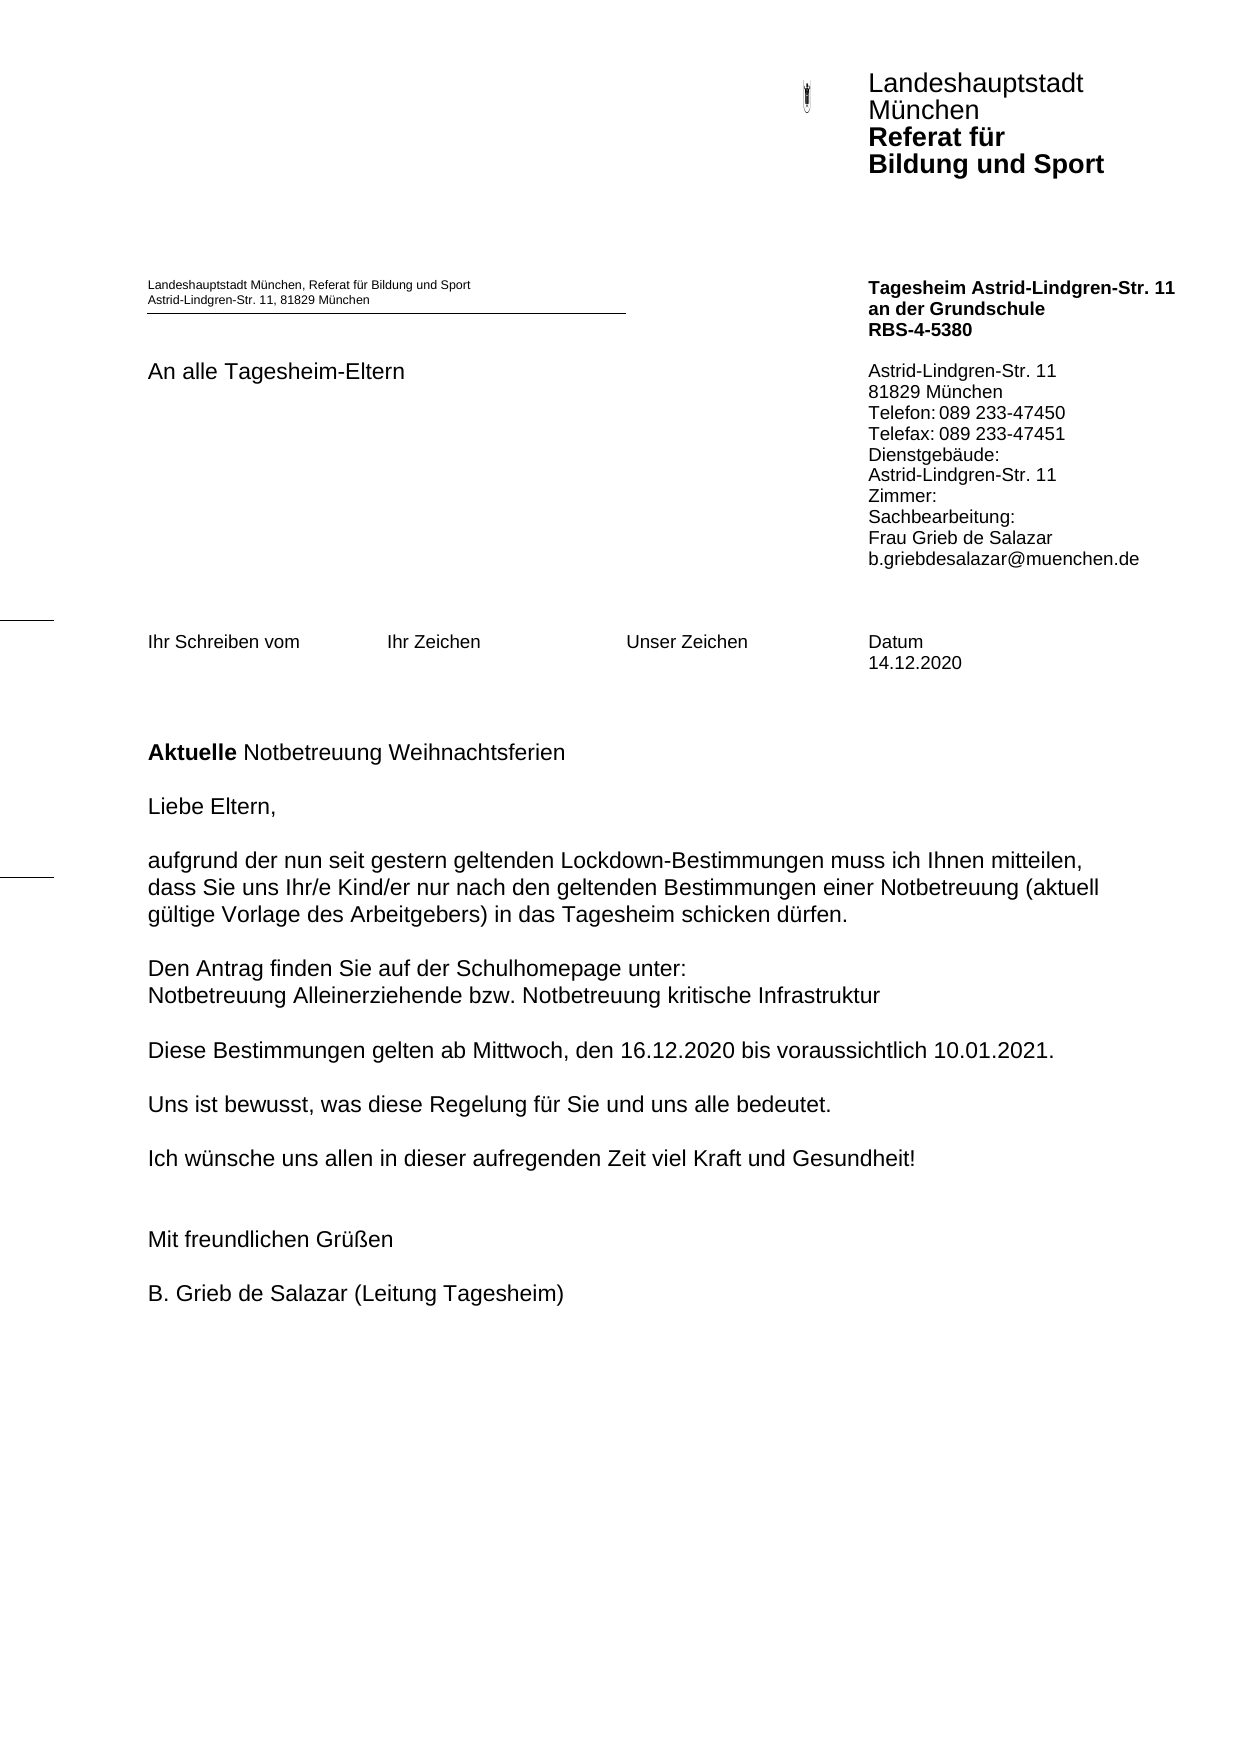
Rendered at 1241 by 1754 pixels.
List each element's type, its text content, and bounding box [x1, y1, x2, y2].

table_header [628, 1551, 869, 1652]
text Ihr Zeichen [387, 632, 593, 653]
text Landeshauptstadt [868, 71, 1199, 98]
text Aktuelle Notbetreuung Weihnachtsferien [148, 738, 1109, 766]
text Unser Zeichen [626, 632, 833, 653]
text Liebe Eltern, [148, 793, 1109, 820]
text aufgrund der nun seit gestern geltenden Lockdown-Bestimmungen muss ich Ihnen mitteilen, dass Sie uns Ihr/e Kind/er nur nach den geltenden Bestimmungen einer Notbetreuung (aktuell gültige Vorlage des Arbeitgebers) in das Tagesheim schicken dürfen. [148, 847, 1109, 928]
text Astrid-Lindgren-Str. 11 81829 München Telefon: 089 233-47450 Telefax: 089 233-47451 Dienstgebäude: Astrid-Lindgren-Str. 11 Zimmer: Sachbearbeitung: Frau Grieb de Salazar b.griebdesalazar@muenchen.de [868, 361, 1199, 569]
table_header [388, 1551, 628, 1652]
picture [803, 80, 811, 113]
text Ich wünsche uns allen in dieser aufregenden Zeit viel Kraft und Gesundheit! [148, 1145, 1109, 1172]
text Landeshauptstadt München, Referat für Bildung und Sport [148, 278, 626, 292]
text B. Grieb de Salazar (Leitung Tagesheim) [148, 1280, 1109, 1307]
text Den Antrag finden Sie auf der Schulhomepage unter: [148, 955, 1109, 982]
text RBS-4-5380 [868, 319, 1199, 340]
text An alle Tagesheim-Eltern [148, 358, 626, 385]
text Mit freundlichen Grüßen [148, 1226, 1109, 1253]
text München [868, 98, 1199, 125]
text Referat für Bildung und Sport [868, 125, 1199, 179]
text Ihr Schreiben vom [148, 632, 354, 653]
text Uns ist bewusst, was diese Regelung für Sie und uns alle bedeutet. [148, 1091, 1109, 1118]
text Tagesheim Astrid-Lindgren-Str. 11 an der Grundschule [868, 278, 1199, 319]
text Diese Bestimmungen gelten ab Mittwoch, den 16.12.2020 bis voraussichtlich 10.01.2021. [148, 1036, 1109, 1063]
table_header [869, 1551, 1109, 1652]
text Astrid-Lindgren-Str. 11, 81829 München [148, 292, 626, 307]
table_header [148, 1551, 388, 1652]
text Notbetreuung Alleinerziehende bzw. Notbetreuung kritische Infrastruktur [148, 982, 1109, 1009]
text Datum [868, 632, 1108, 653]
text 14.12.2020 [868, 653, 1108, 673]
